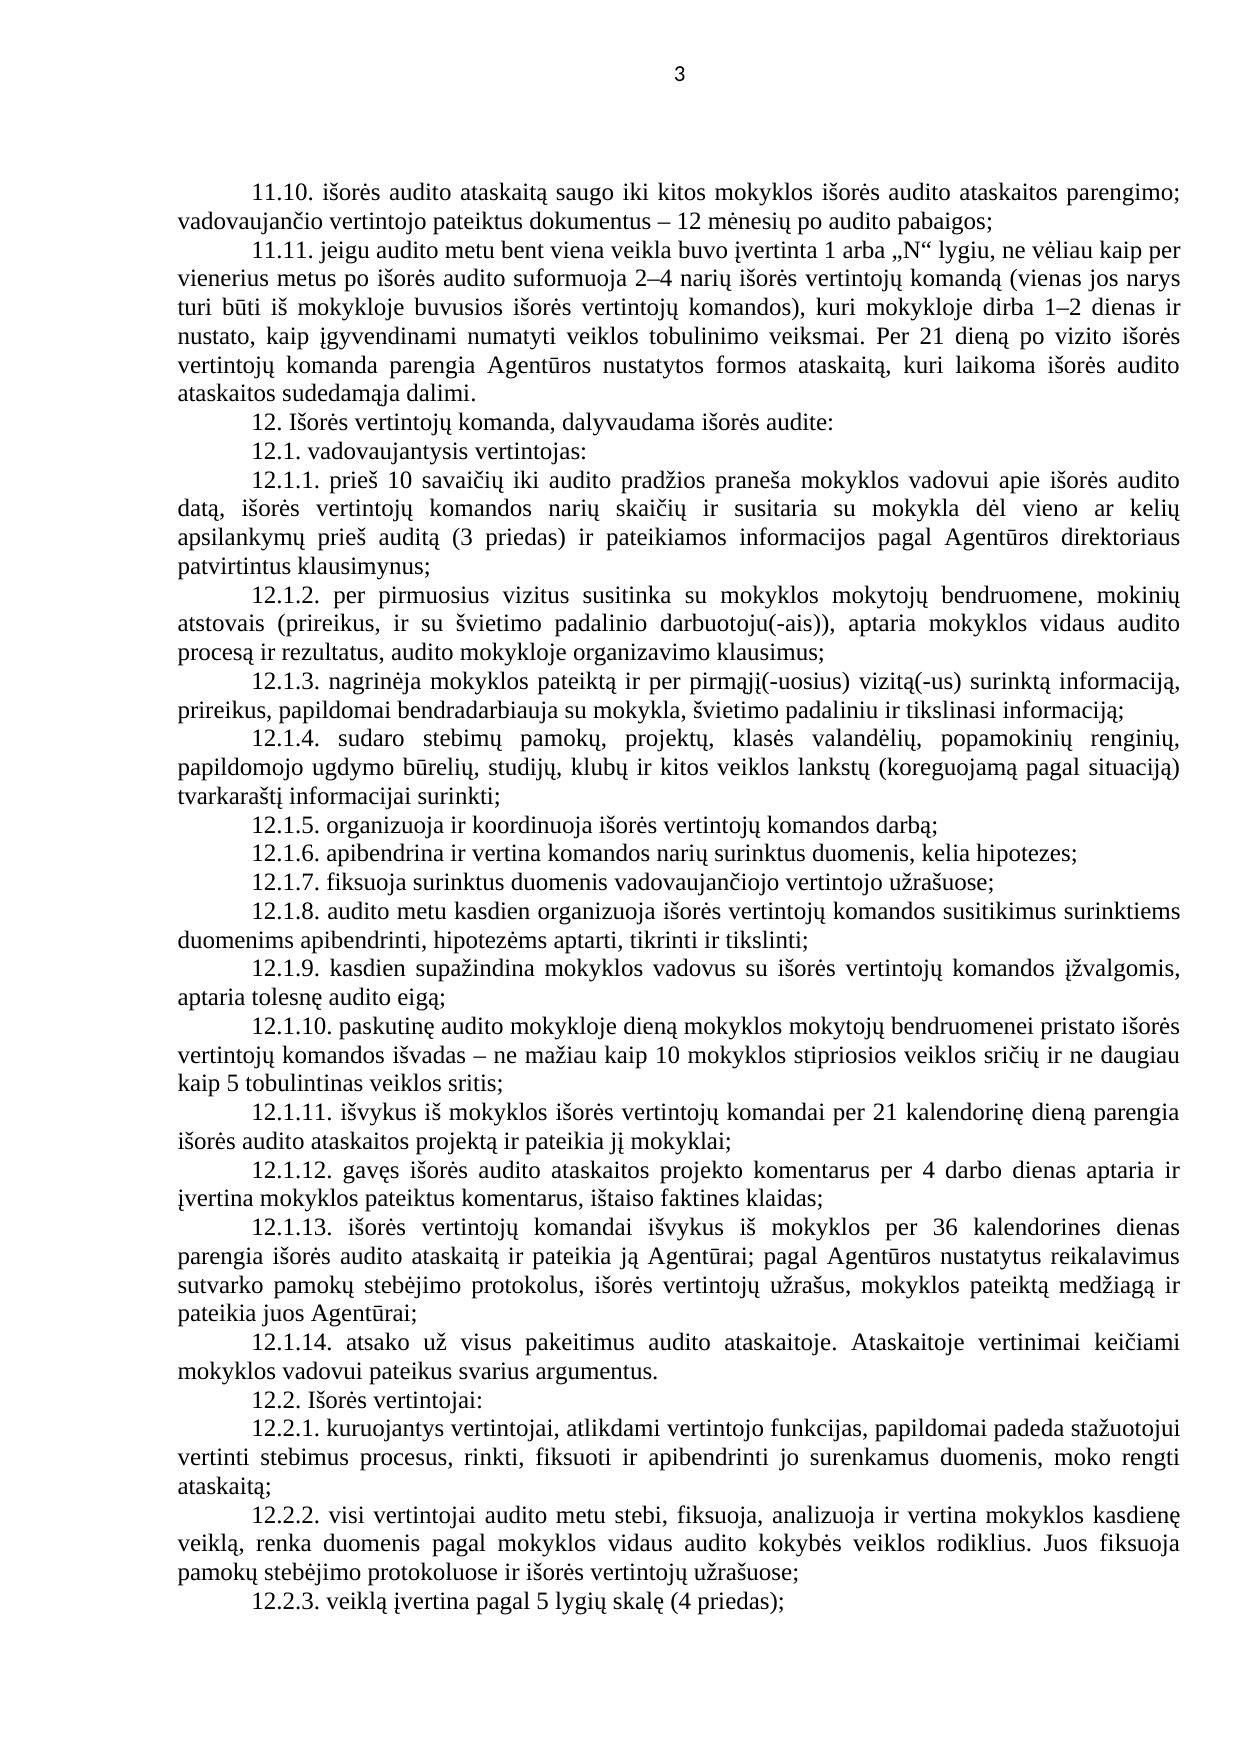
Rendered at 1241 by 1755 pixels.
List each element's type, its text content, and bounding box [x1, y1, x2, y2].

text 12.1.3. nagrinėja mokyklos pateiktą ir per pirmąjį(-uosius) vizitą(-us) surinktą informaciją, prireikus, papildomai bendradarbiauja su mokykla, švietimo padaliniu ir tikslinasi informaciją; [177, 666, 1181, 723]
text 12.1.9. kasdien supažindina mokyklos vadovus su išorės vertintojų komandos įžvalgomis, aptaria tolesnę audito eigą; [177, 953, 1181, 1011]
text 12.1.11. išvykus iš mokyklos išorės vertintojų komandai per 21 kalendorinę dieną parengia išorės audito ataskaitos projektą ir pateikia jį mokyklai; [177, 1097, 1181, 1155]
text 12.1.14. atsako už visus pakeitimus audito ataskaitoje. Ataskaitoje vertinimai keičiami mokyklos vadovui pateikus svarius argumentus. [177, 1327, 1181, 1385]
text 12.2.2. visi vertintojai audito metu stebi, fiksuoja, analizuoja ir vertina mokyklos kasdienę veiklą, renka duomenis pagal mokyklos vidaus audito kokybės veiklos rodiklius. Juos fiksuoja pamokų stebėjimo protokoluose ir išorės vertintojų užrašuose; [177, 1500, 1181, 1586]
text 12.1.12. gavęs išorės audito ataskaitos projekto komentarus per 4 darbo dienas aptaria ir įvertina mokyklos pateiktus komentarus, ištaiso faktines klaidas; [177, 1155, 1181, 1212]
text 12.1.1. prieš 10 savaičių iki audito pradžios praneša mokyklos vadovui apie išorės audito datą, išorės vertintojų komandos narių skaičių ir susitaria su mokykla dėl vieno ar kelių apsilankymų prieš auditą (3 priedas) ir pateikiamos informacijos pagal Agentūros direktoriaus patvirtintus klausimynus; [177, 465, 1181, 580]
text 12.2. Išorės vertintojai: [177, 1385, 1181, 1413]
text 12.1.10. paskutinę audito mokykloje dieną mokyklos mokytojų bendruomenei pristato išorės vertintojų komandos išvadas – ne mažiau kaip 10 mokyklos stipriosios veiklos sričių ir ne daugiau kaip 5 tobulintinas veiklos sritis; [177, 1011, 1181, 1097]
text 12.1.4. sudaro stebimų pamokų, projektų, klasės valandėlių, popamokinių renginių, papildomojo ugdymo būrelių, studijų, klubų ir kitos veiklos lankstų (koreguojamą pagal situaciją) tvarkaraštį informacijai surinkti; [177, 723, 1181, 810]
text 12.2.1. kuruojantys vertintojai, atlikdami vertintojo funkcijas, papildomai padeda stažuotojui vertinti stebimus procesus, rinkti, fiksuoti ir apibendrinti jo surenkamus duomenis, moko rengti ataskaitą; [177, 1413, 1181, 1500]
text 12.1.7. fiksuoja surinktus duomenis vadovaujančiojo vertintojo užrašuose; [177, 867, 1181, 896]
text 12.1.8. audito metu kasdien organizuoja išorės vertintojų komandos susitikimus surinktiems duomenims apibendrinti, hipotezėms aptarti, tikrinti ir tikslinti; [177, 896, 1181, 953]
text 12.1. vadovaujantysis vertintojas: [177, 436, 1181, 465]
text 12.1.6. apibendrina ir vertina komandos narių surinktus duomenis, kelia hipotezes; [177, 838, 1181, 867]
text 11.10. išorės audito ataskaitą saugo iki kitos mokyklos išorės audito ataskaitos parengimo; vadovaujančio vertintojo pateiktus dokumentus – 12 mėnesių po audito pabaigos; [177, 177, 1181, 235]
text 12.1.13. išorės vertintojų komandai išvykus iš mokyklos per 36 kalendorines dienas parengia išorės audito ataskaitą ir pateikia ją Agentūrai; pagal Agentūros nustatytus reikalavimus sutvarko pamokų stebėjimo protokolus, išorės vertintojų užrašus, mokyklos pateiktą medžiagą ir pateikia juos Agentūrai; [177, 1212, 1181, 1327]
text 11.11. jeigu audito metu bent viena veikla buvo įvertinta 1 arba „N“ lygiu, ne vėliau kaip per vienerius metus po išorės audito suformuoja 2–4 narių išorės vertintojų komandą (vienas jos narys turi būti iš mokykloje buvusios išorės vertintojų komandos), kuri mokykloje dirba 1–2 dienas ir nustato, kaip įgyvendinami numatyti veiklos tobulinimo veiksmai. Per 21 dieną po vizito išorės vertintojų komanda parengia Agentūros nustatytos formos ataskaitą, kuri laikoma išorės audito ataskaitos sudedamąja dalimi. [177, 235, 1181, 407]
text 12.2.3. veiklą įvertina pagal 5 lygių skalę (4 priedas); [177, 1586, 1181, 1615]
text 12.1.2. per pirmuosius vizitus susitinka su mokyklos mokytojų bendruomene, mokinių atstovais (prireikus, ir su švietimo padalinio darbuotoju(-ais)), aptaria mokyklos vidaus audito procesą ir rezultatus, audito mokykloje organizavimo klausimus; [177, 580, 1181, 666]
text 12. Išorės vertintojų komanda, dalyvaudama išorės audite: [177, 407, 1181, 436]
text 12.1.5. organizuoja ir koordinuoja išorės vertintojų komandos darbą; [177, 810, 1181, 838]
